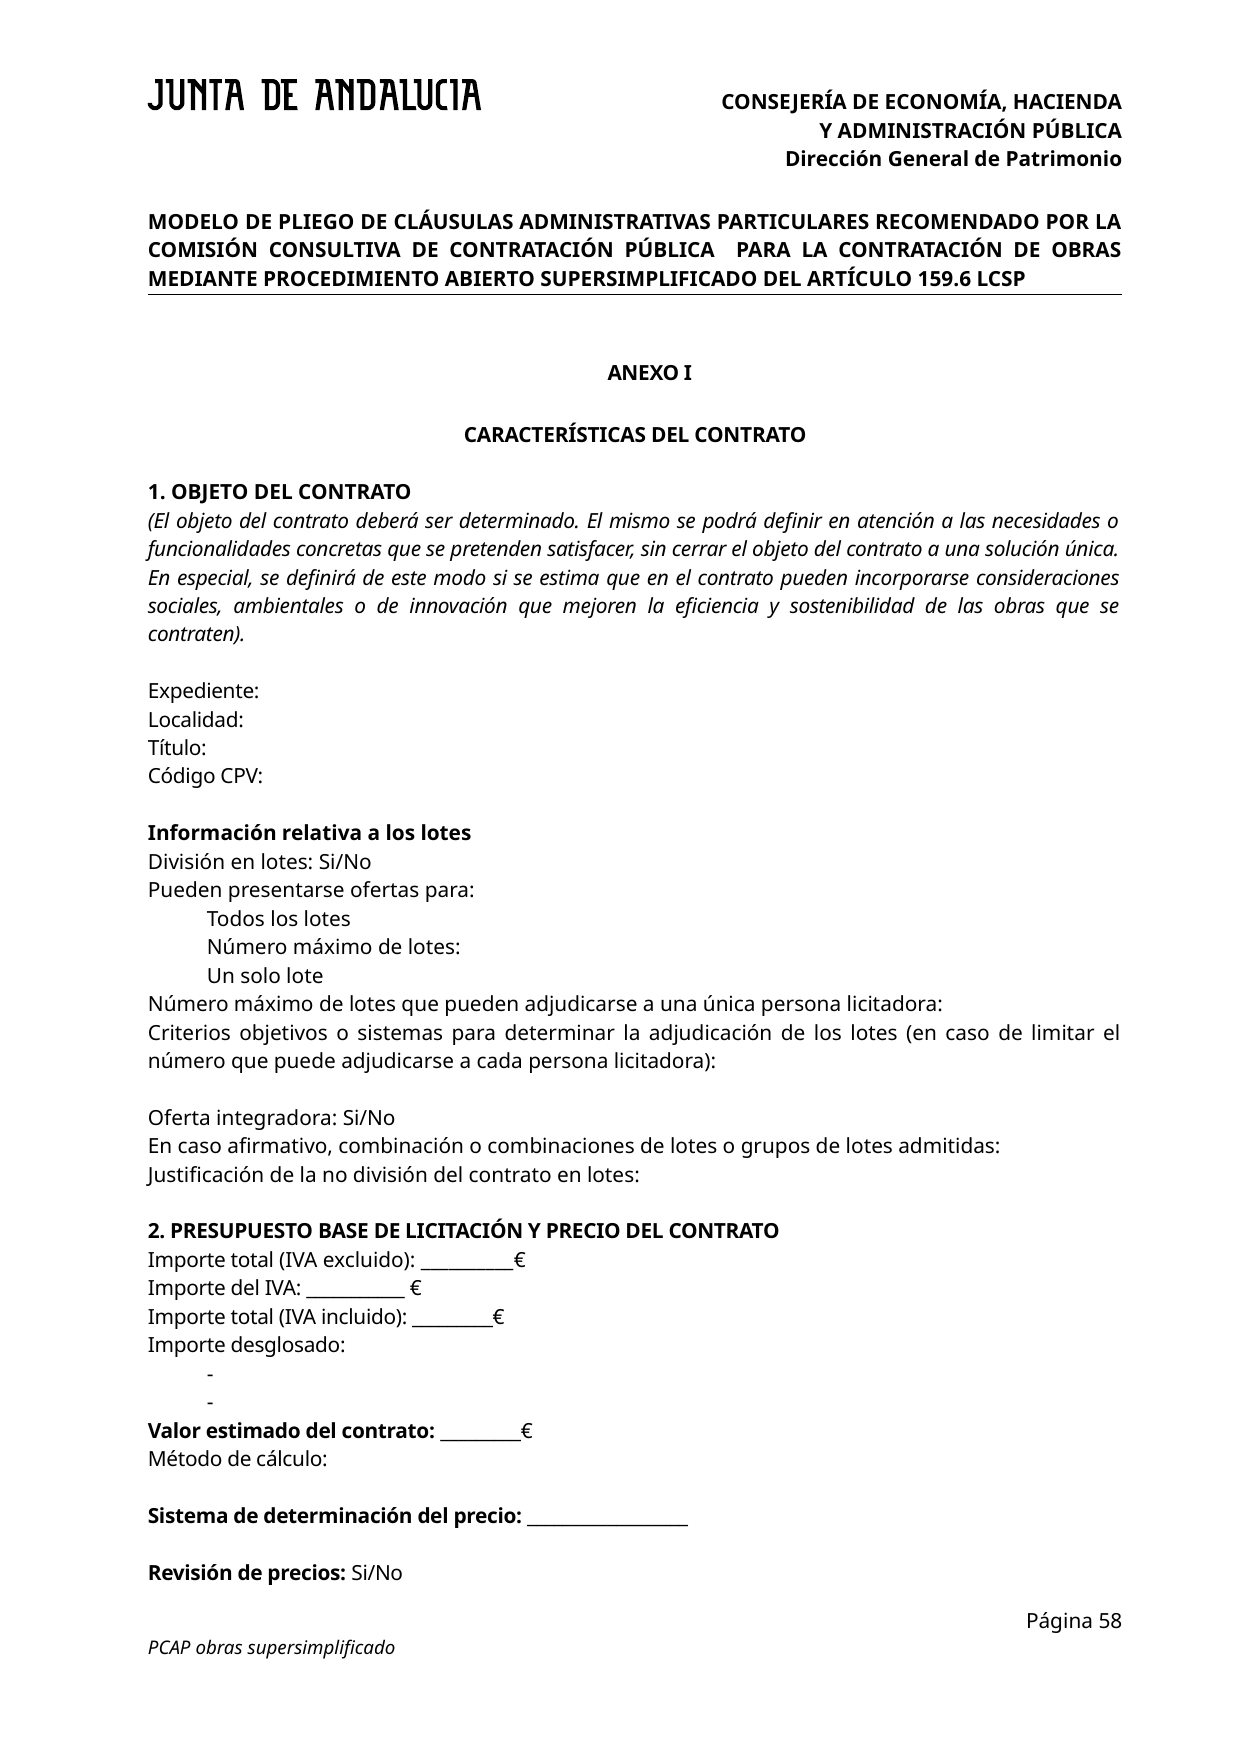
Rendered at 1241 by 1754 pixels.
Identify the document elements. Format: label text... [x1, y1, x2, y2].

text Revisión de precios: Si/No [148, 1558, 1122, 1586]
text Método de cálculo: [148, 1444, 1122, 1473]
text Sistema de determinación del precio: __________________ [148, 1501, 1122, 1529]
text Criterios objetivos o sistemas para determinar la adjudicación de los lotes (en caso de limitar el número que puede adjudicarse a cada persona licitadora): [148, 1018, 1122, 1074]
text ANEXO I [177, 358, 1122, 386]
text 2. PRESUPUESTO BASE DE LICITACIÓN Y PRECIO DEL CONTRATO [148, 1217, 1122, 1245]
text CARACTERÍSTICAS DEL CONTRATO [148, 420, 1122, 449]
text Valor estimado del contrato: _________€ [148, 1416, 1122, 1444]
text Número máximo de lotes que pueden adjudicarse a una única persona licitadora: [148, 989, 1122, 1018]
text Información relativa a los lotes [148, 818, 1122, 847]
text - [207, 1387, 1122, 1416]
text Título: [148, 733, 1122, 762]
text Importe total (IVA incluido): _________€ [148, 1302, 1122, 1330]
text Pueden presentarse ofertas para: [148, 875, 1122, 904]
text 1. OBJETO DEL CONTRATO [148, 477, 1122, 506]
text Todos los lotes [207, 904, 1122, 932]
text En caso afirmativo, combinación o combinaciones de lotes o grupos de lotes admitidas: [148, 1131, 1122, 1160]
text (El objeto del contrato deberá ser determinado. El mismo se podrá definir en atención a las necesidades o funcionalidades concretas que se pretenden satisfacer, sin cerrar el objeto del contrato a una solución única. En especial, se definirá de este modo si se estima que en el contrato pueden incorporarse consideraciones sociales, ambientales o de innovación que mejoren la eficiencia y sostenibilidad de las obras que se contraten). [148, 506, 1122, 648]
text Importe del IVA: ___________ € [148, 1273, 1122, 1302]
text MODELO DE PLIEGO DE CLÁUSULAS ADMINISTRATIVAS PARTICULARES RECOMENDADO POR LA COMISIÓN CONSULTIVA DE CONTRATACIÓN PÚBLICA PARA LA CONTRATACIÓN DE OBRAS MEDIANTE PROCEDIMIENTO ABIERTO SUPERSIMPLIFICADO DEL ARTÍCULO 159.6 LCSP [148, 207, 1122, 294]
text - [207, 1359, 1122, 1387]
text Importe total (IVA excluido): __________€ [148, 1245, 1122, 1273]
text Número máximo de lotes: [207, 932, 1122, 961]
text Justificación de la no división del contrato en lotes: [148, 1160, 1122, 1188]
text División en lotes: Si/No [148, 847, 1122, 875]
text Importe desglosado: [148, 1330, 1122, 1359]
text Localidad: [148, 705, 1122, 733]
text Código CPV: [148, 762, 1122, 790]
text Oferta integradora: Si/No [148, 1103, 1122, 1131]
text Expediente: [148, 676, 1122, 705]
text Un solo lote [207, 961, 1122, 989]
